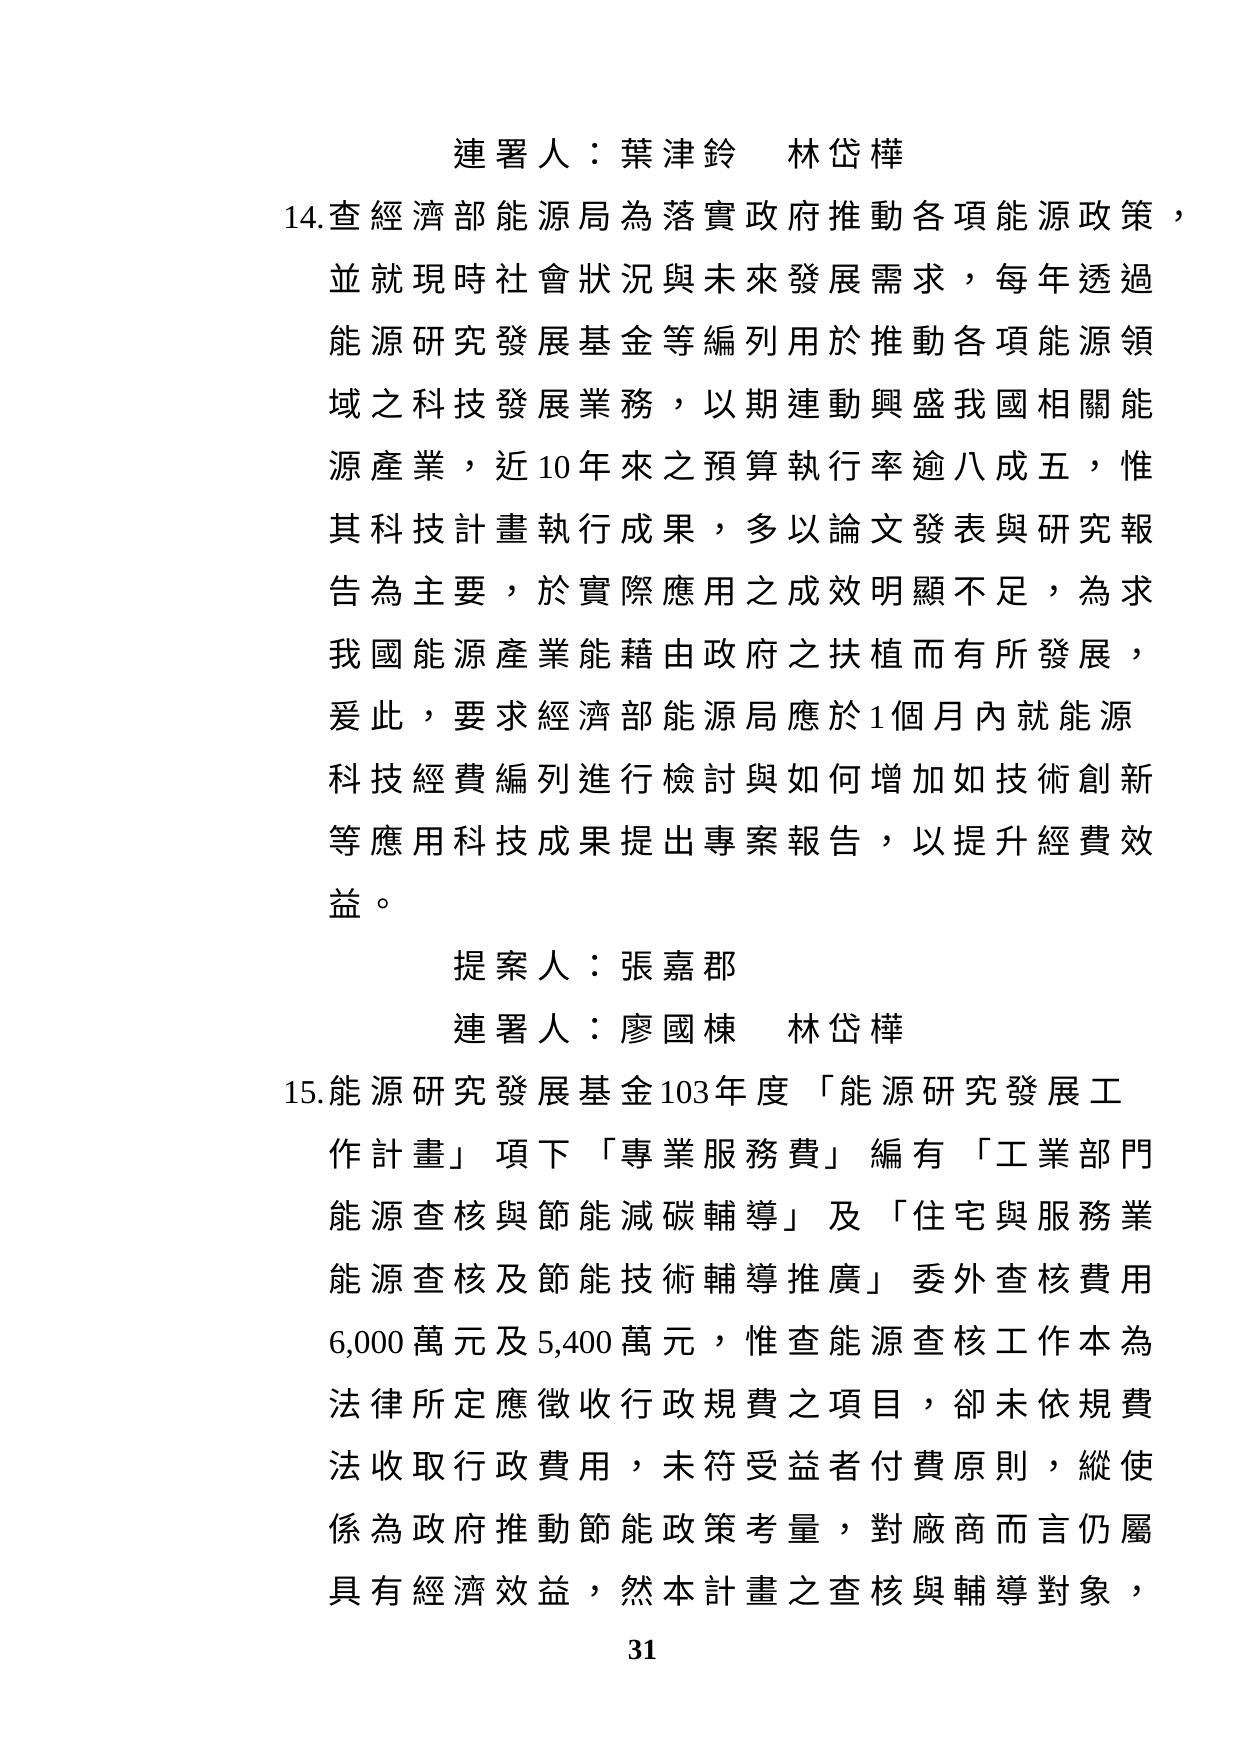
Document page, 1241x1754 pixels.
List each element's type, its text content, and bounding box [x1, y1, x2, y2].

text 14.查經濟部能源局為落實政府推動各項能源政策，並就現時社會狀況與未來發展需求，每年透過能源研究發展基金等編列用於推動各項能源領域之科技發展業務，以期連動興盛我國相關能源產業，近10年來之預算執行率逾八成五，惟其科技計畫執行成果，多以論文發表與研究報告為主要，於實際應用之成效明顯不足，為求我國能源產業能藉由政府之扶植而有所發展，爰此，要求經濟部能源局應於1個月內就能源科技經費編列進行檢討與如何增加如技術創新等應用科技成果提出專案報告，以提升經費效益。 [277, 173, 1164, 923]
text 提案人：張嘉郡 [443, 923, 1158, 985]
text 15.能源研究發展基金103年度「能源研究發展工作計畫」項下「專業服務費」編有「工業部門能源查核與節能減碳輔導」及「住宅與服務業能源查核及節能技術輔導推廣」委外查核費用6,000萬元及5,400萬元，惟查能源查核工作本為法律所定應徵收行政規費之項目，卻未依規費法收取行政費用，未符受益者付費原則，縱使係為政府推動節能政策考量，對廠商而言仍屬具有經濟效益，然本計畫之查核與輔導對象， [277, 1048, 1164, 1610]
text 連署人：廖國棟 林岱樺 [443, 985, 1158, 1048]
text 連署人：葉津鈴 林岱樺 [443, 110, 1158, 173]
